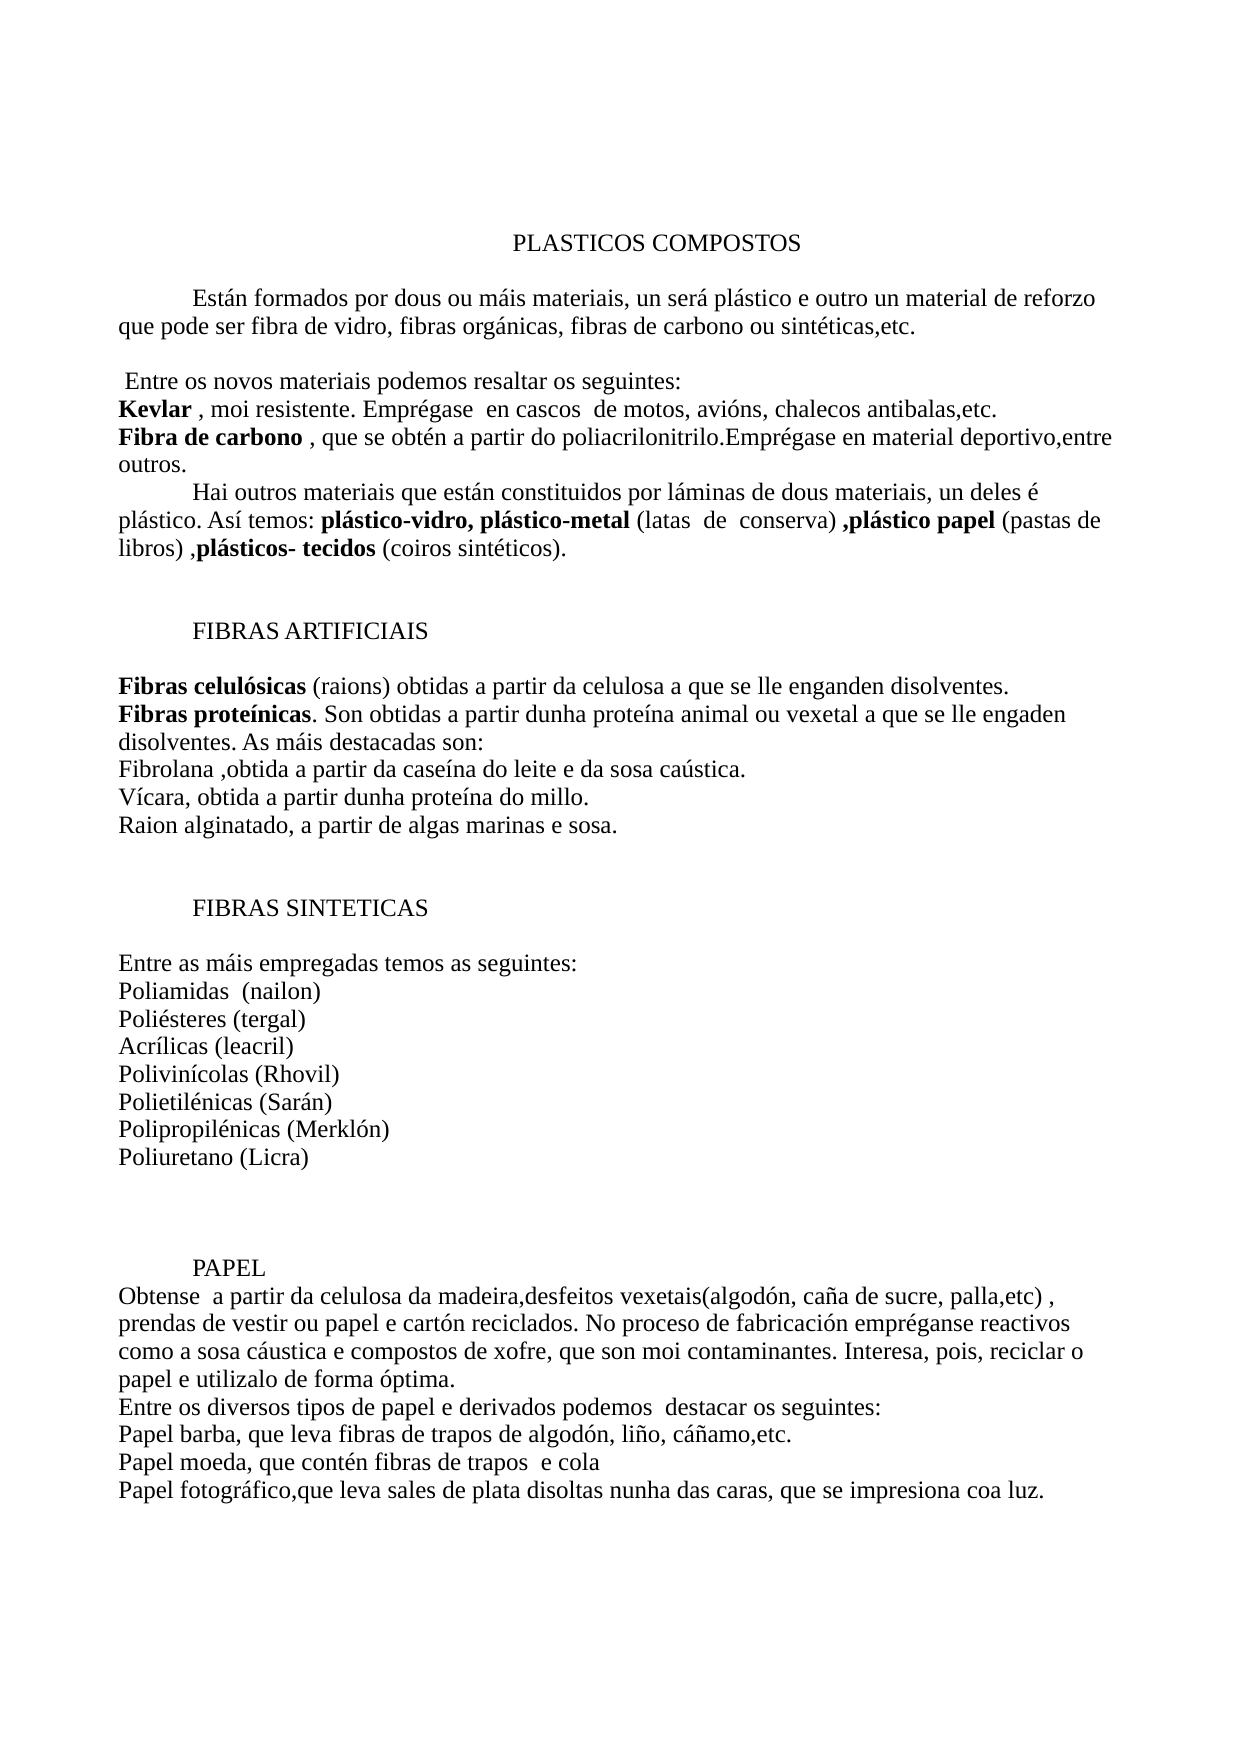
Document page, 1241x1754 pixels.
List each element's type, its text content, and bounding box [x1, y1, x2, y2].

text Vícara, obtida a partir dunha proteína do millo. [118, 783, 1122, 811]
text Fibrolana ,obtida a partir da caseína do leite e da sosa caústica. [118, 755, 1122, 783]
text FIBRAS SINTETICAS [118, 894, 1122, 922]
text Obtense a partir da celulosa da madeira,desfeitos vexetais(algodón, caña de sucre, palla,etc) , prendas de vestir ou papel e cartón reciclados. No proceso de fabricación empréganse reactivos como a sosa cáustica e compostos de xofre, que son moi contaminantes. Interesa, pois, reciclar o papel e utilizalo de forma óptima. [118, 1282, 1122, 1393]
text Papel moeda, que contén fibras de trapos e cola [118, 1448, 1122, 1476]
text Papel fotográfico,que leva sales de plata disoltas nunha das caras, que se impresiona coa luz. [118, 1476, 1122, 1503]
text Polietilénicas (Sarán) [118, 1088, 1122, 1116]
text PLASTICOS COMPOSTOS [118, 229, 1122, 257]
text Están formados por dous ou máis materiais, un será plástico e outro un material de reforzo que pode ser fibra de vidro, fibras orgánicas, fibras de carbono ou sintéticas,etc. [118, 284, 1122, 340]
text PAPEL [118, 1254, 1122, 1282]
text Entre as máis empregadas temos as seguintes: [118, 949, 1122, 977]
text Polivinícolas (Rhovil) [118, 1060, 1122, 1088]
text Poliésteres (tergal) [118, 1005, 1122, 1032]
text Entre os novos materiais podemos resaltar os seguintes: [118, 367, 1122, 395]
text Poliamidas (nailon) [118, 977, 1122, 1005]
text Hai outros materiais que están constituidos por láminas de dous materiais, un deles é plástico. Así temos: plástico-vidro, plástico-metal (latas de conserva) ,plástico papel (pastas de libros) ,plásticos- tecidos (coiros sintéticos). [118, 478, 1122, 561]
text Poliuretano (Licra) [118, 1143, 1122, 1171]
text Fibras proteínicas. Son obtidas a partir dunha proteína animal ou vexetal a que se lle engaden disolventes. As máis destacadas son: [118, 700, 1122, 755]
text Fibras celulósicas (raions) obtidas a partir da celulosa a que se lle enganden disolventes. [118, 672, 1122, 700]
text Fibra de carbono , que se obtén a partir do poliacrilonitrilo.Emprégase en material deportivo,entre outros. [118, 423, 1122, 478]
text Papel barba, que leva fibras de trapos de algodón, liño, cáñamo,etc. [118, 1420, 1122, 1448]
text Acrílicas (leacril) [118, 1032, 1122, 1060]
text Kevlar , moi resistente. Emprégase en cascos de motos, avións, chalecos antibalas,etc. [118, 395, 1122, 423]
text FIBRAS ARTIFICIAIS [118, 617, 1122, 644]
text Entre os diversos tipos de papel e derivados podemos destacar os seguintes: [118, 1393, 1122, 1420]
text Raion alginatado, a partir de algas marinas e sosa. [118, 811, 1122, 838]
text Polipropilénicas (Merklón) [118, 1116, 1122, 1143]
